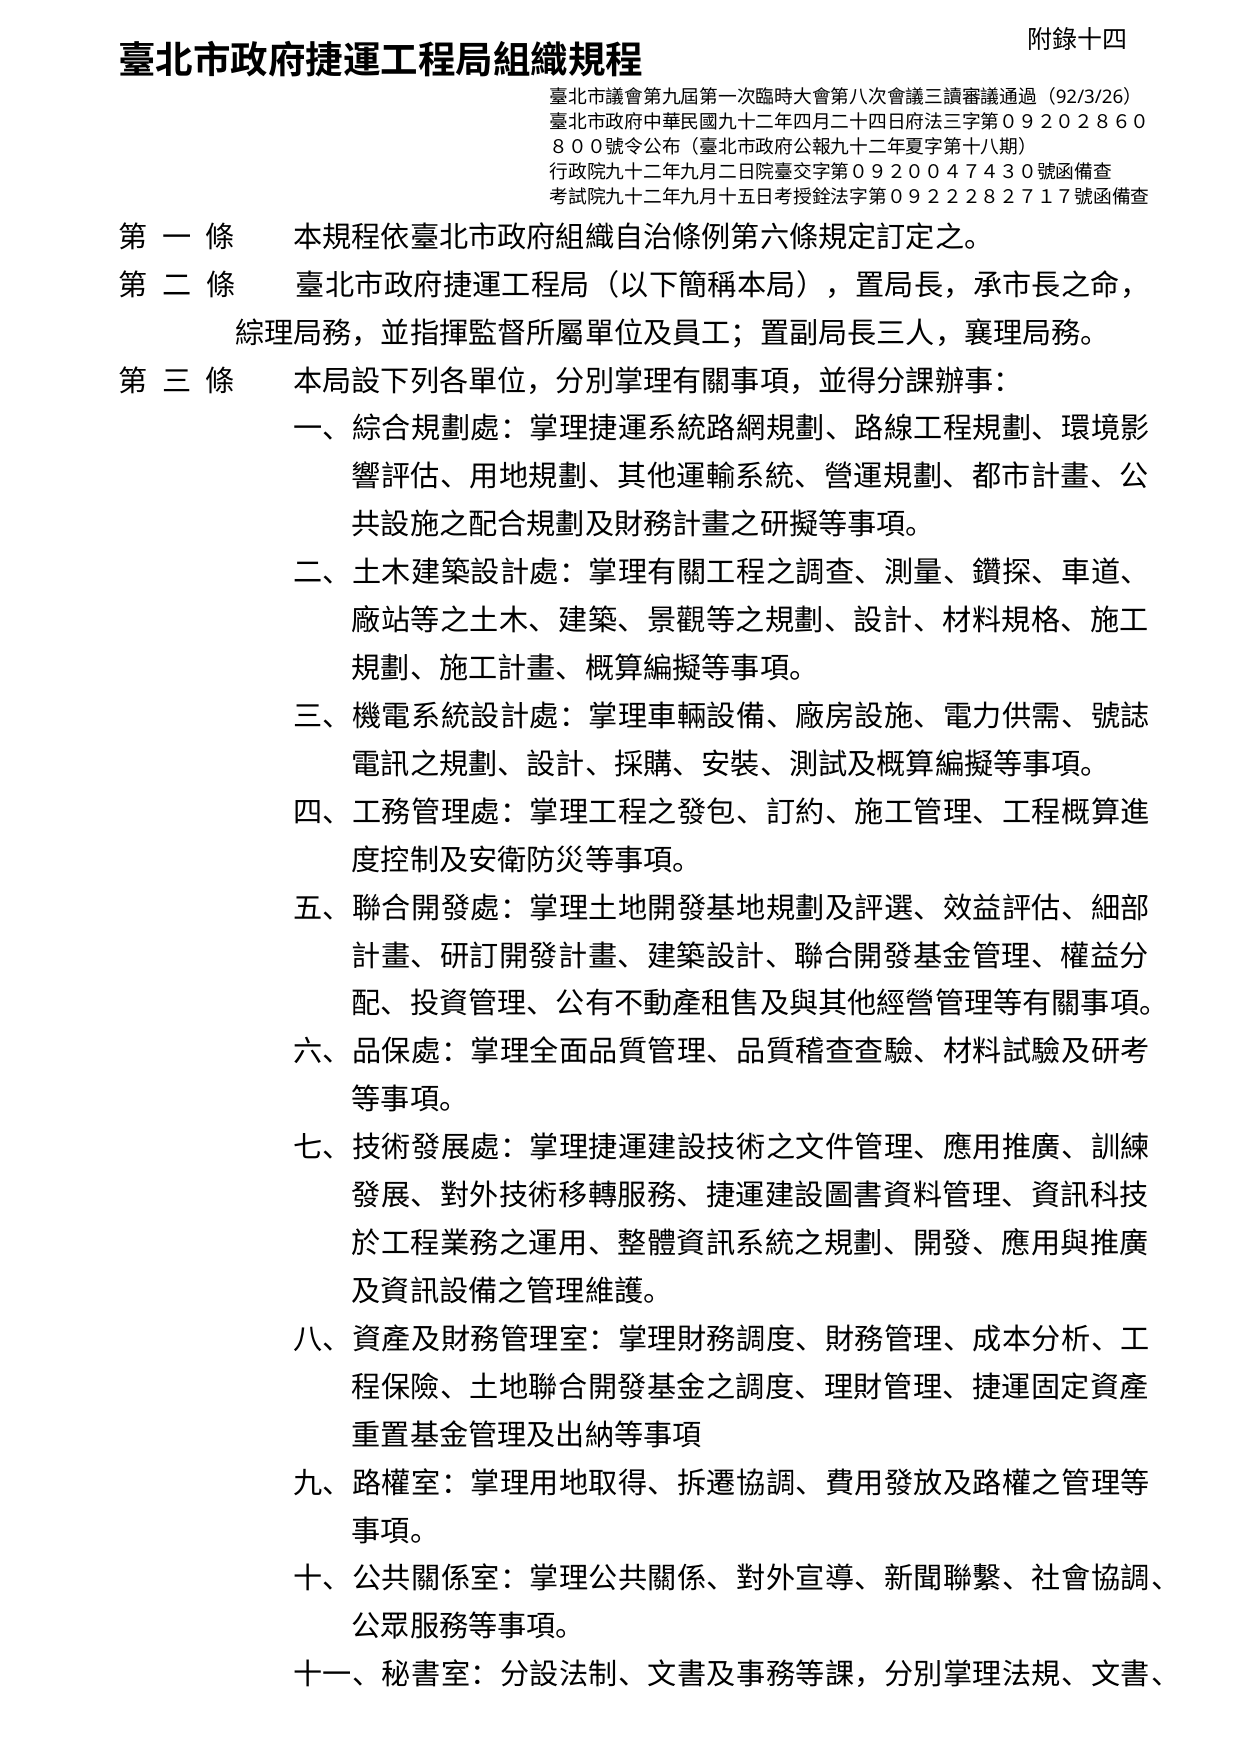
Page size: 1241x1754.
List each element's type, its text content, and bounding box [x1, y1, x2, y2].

text 第 三 條 本局設下列各單位，分別掌理有關事項，並得分課辦事： [118, 353, 1152, 401]
text 臺北市議會第九屆第一次臨時大會第八次會議三讀審議通過（92/3/26） [549, 84, 1152, 109]
text 考試院九十二年九月十五日考授銓法字第０９２２２８２７１７號函備查 [549, 184, 1152, 209]
text 第 二 條 臺北市政府捷運工程局（以下簡稱本局），置局長，承市長之命，綜理局務，並指揮監督所屬單位及員工；置副局長三人，襄理局務。 [118, 257, 1152, 353]
text 十、公共關係室：掌理公共關係、對外宣導、新聞聯繫、社會協調、公眾服務等事項。 [293, 1551, 1152, 1646]
text 第 一 條 本規程依臺北市政府組織自治條例第六條規定訂定之。 [118, 209, 1152, 257]
text 附錄十四 [1027, 20, 1161, 51]
text 八、資產及財務管理室：掌理財務調度、財務管理、成本分析、工程保險、土地聯合開發基金之調度、理財管理、捷運固定資產重置基金管理及出納等事項 [293, 1311, 1152, 1455]
text 九、路權室：掌理用地取得、拆遷協調、費用發放及路權之管理等事項。 [293, 1455, 1152, 1551]
text 十一、秘書室：分設法制、文書及事務等課，分別掌理法規、文書、檔案管理、事務、印信及不屬於其他處、室事項。 [293, 1646, 1152, 1694]
text 七、技術發展處：掌理捷運建設技術之文件管理、應用推廣、訓練發展、對外技術移轉服務、捷運建設圖書資料管理、資訊科技於工程業務之運用、整體資訊系統之規劃、開發、應用與推廣及資訊設備之管理維護。 [293, 1119, 1152, 1311]
text 二、土木建築設計處：掌理有關工程之調查、測量、鑽探、車道、廠站等之土木、建築、景觀等之規劃、設計、材料規格、施工規劃、施工計畫、概算編擬等事項。 [293, 544, 1152, 688]
text 臺北市政府捷運工程局組織規程 [118, 11, 1170, 84]
text 一、綜合規劃處：掌理捷運系統路網規劃、路線工程規劃、環境影響評估、用地規劃、其他運輸系統、營運規劃、都市計畫、公共設施之配合規劃及財務計畫之研擬等事項。 [293, 401, 1152, 544]
text 行政院九十二年九月二日院臺交字第０９２００４７４３０號函備查 [549, 159, 1152, 184]
text 三、機電系統設計處：掌理車輛設備、廠房設施、電力供需、號誌電訊之規劃、設計、採購、安裝、測試及概算編擬等事項。 [293, 688, 1152, 784]
text 五、聯合開發處：掌理土地開發基地規劃及評選、效益評估、細部計畫、研訂開發計畫、建築設計、聯合開發基金管理、權益分配、投資管理、公有不動產租售及與其他經營管理等有關事項。 [293, 880, 1152, 1023]
text 六、品保處：掌理全面品質管理、品質稽查查驗、材料試驗及研考等事項。 [293, 1023, 1152, 1119]
text 臺北市政府中華民國九十二年四月二十四日府法三字第０９２０２８６０８００號令公布（臺北市政府公報九十二年夏字第十八期） [549, 109, 1152, 159]
text 四、工務管理處：掌理工程之發包、訂約、施工管理、工程概算進度控制及安衛防災等事項。 [293, 784, 1152, 880]
